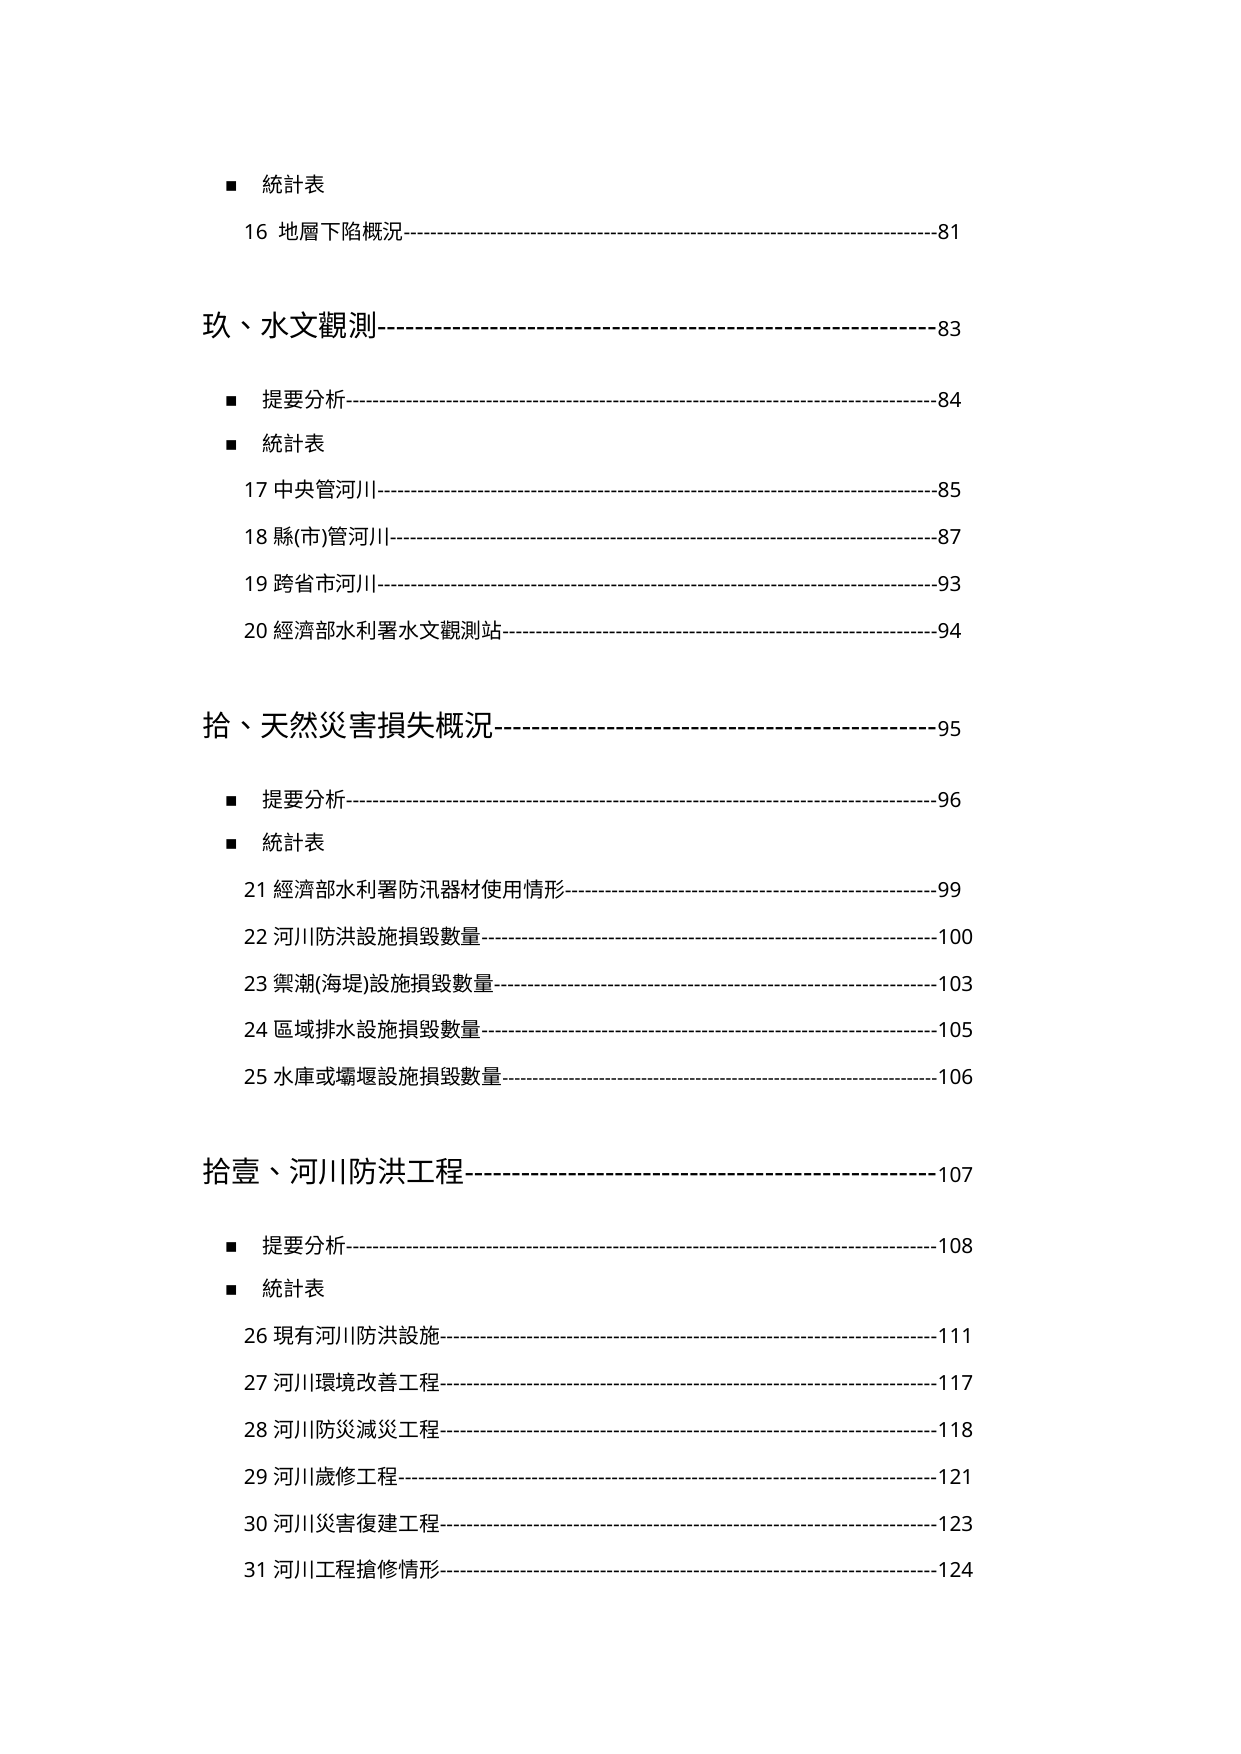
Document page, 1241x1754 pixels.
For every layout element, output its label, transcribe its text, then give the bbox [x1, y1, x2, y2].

text 24 區域排水設施損毀數量 105 [244, 1010, 1053, 1048]
text 29 河川歲修工程 121 [244, 1456, 1053, 1494]
text 31 河川工程搶修情形 124 [244, 1550, 1053, 1588]
list 統計表 [225, 164, 1053, 202]
text 30 河川災害復建工程 123 [244, 1503, 1053, 1541]
list 統計表 [225, 1269, 1053, 1306]
text 玖、水文觀測 83 [187, 286, 1053, 361]
text 27 河川環境改善工程 117 [244, 1363, 1053, 1400]
text 22 河川防洪設施損毀數量 100 [244, 916, 1053, 954]
list 提要分析 84 [225, 380, 1053, 418]
text 18 縣(市)管河川 87 [244, 517, 1053, 554]
list 提要分析 96 [225, 779, 1053, 817]
list 統計表 [225, 423, 1053, 461]
text 拾、天然災害損失概況 95 [187, 686, 1053, 761]
text 17 中央管河川 85 [244, 470, 1053, 508]
text 19 跨省市河川 93 [244, 564, 1053, 601]
list 提要分析 108 [225, 1226, 1053, 1263]
text 拾壹、河川防洪工程 107 [187, 1132, 1053, 1207]
text 21 經濟部水利署防汛器材使用情形 99 [244, 869, 1053, 907]
text 25 水庫或壩堰設施損毀數量 106 [244, 1057, 1053, 1094]
text 16 地層下陷概況 81 [244, 211, 1053, 249]
text 26 現有河川防洪設施 111 [244, 1316, 1053, 1353]
text 23 禦潮(海堤)設施損毀數量 103 [244, 963, 1053, 1001]
list 統計表 [225, 823, 1053, 860]
text 28 河川防災減災工程 118 [244, 1409, 1053, 1447]
text 20 經濟部水利署水文觀測站 94 [244, 611, 1053, 648]
